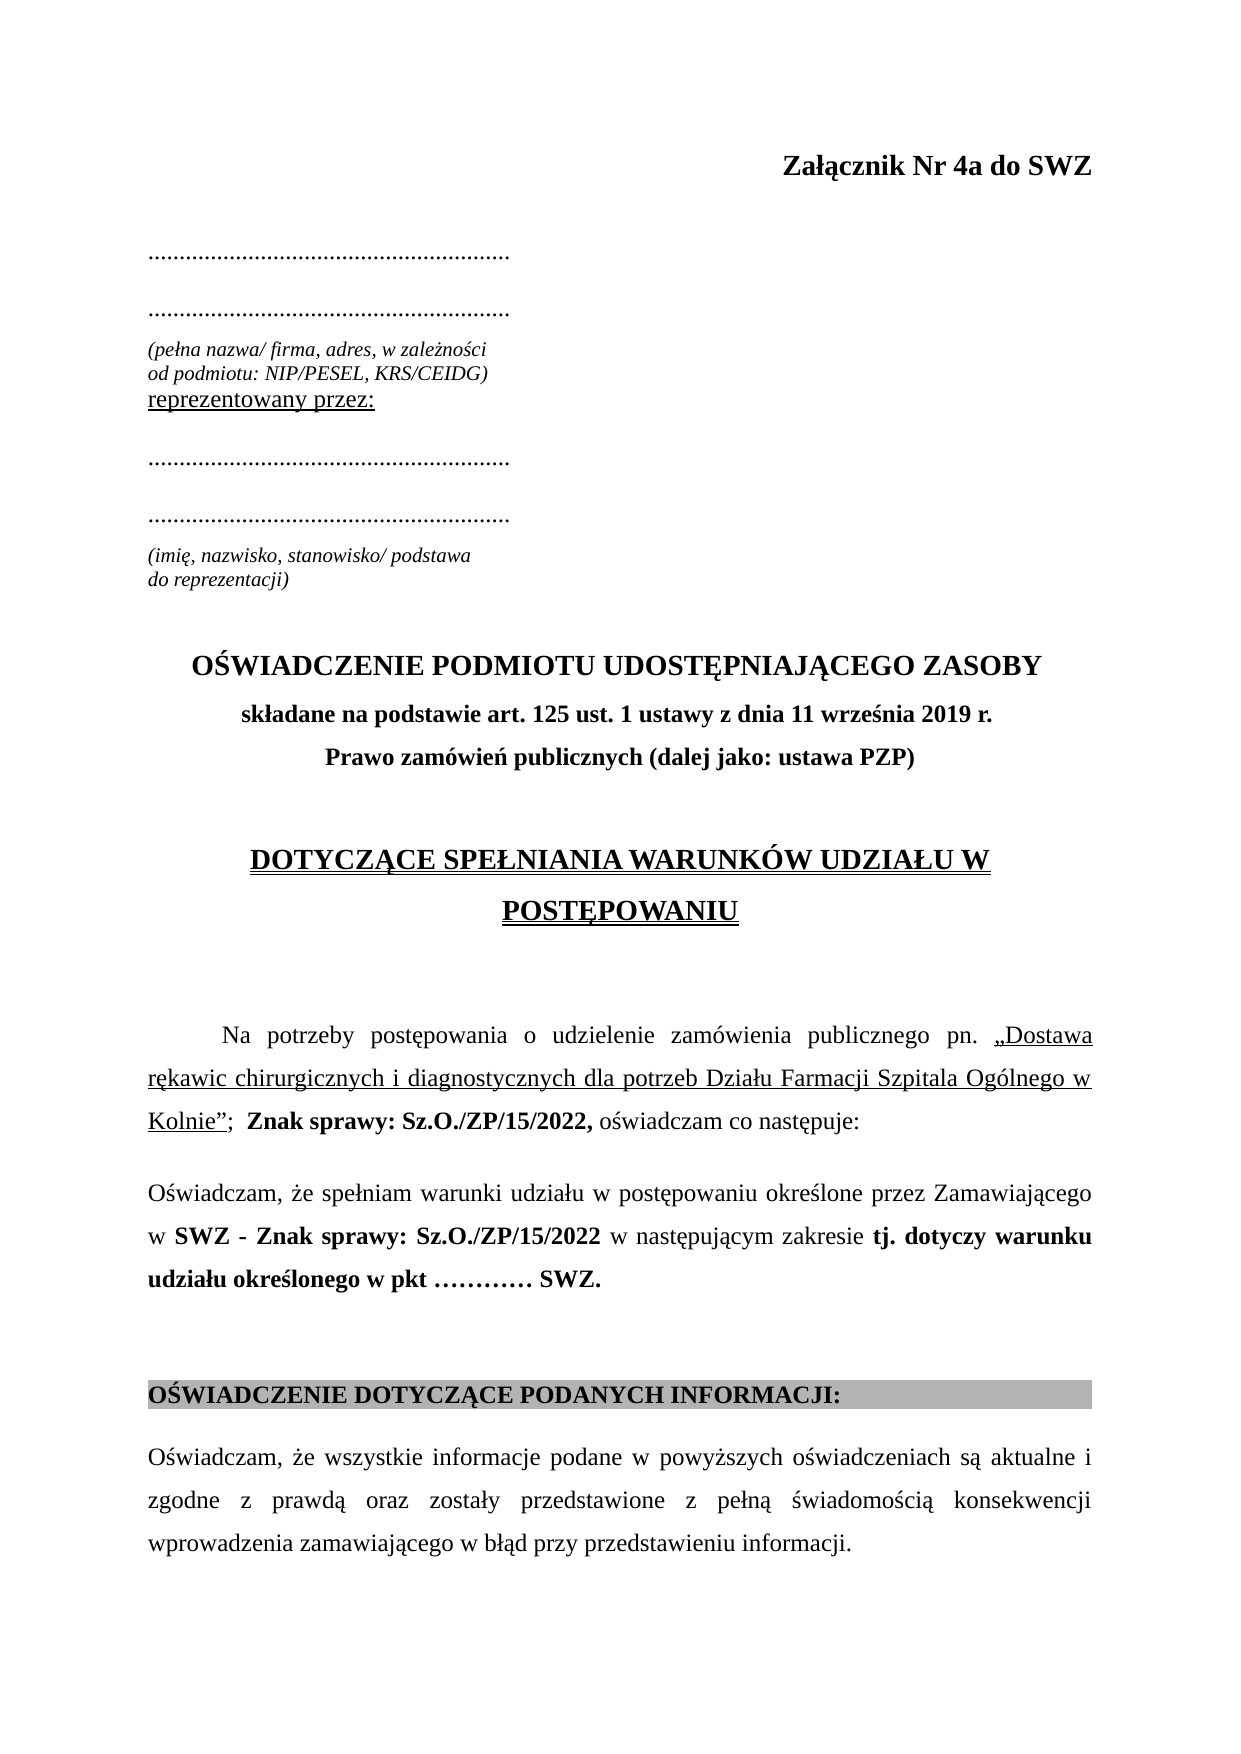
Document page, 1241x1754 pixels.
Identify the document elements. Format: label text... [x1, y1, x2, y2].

text (imię, nazwisko, stanowisko/ podstawa [148, 543, 1092, 567]
text .......................................................... [148, 293, 1092, 322]
subtitle Załącznik Nr 4a do SWZ [148, 148, 1092, 181]
text .......................................................... [148, 499, 1092, 528]
text Oświadczam, że spełniam warunki udziału w postępowaniu określone przez Zamawiającego w SWZ - Znak sprawy: Sz.O./ZP/15/2022 w następującym zakresie tj. dotyczy warunku udziału określonego w pkt ………… SWZ. [148, 1178, 1092, 1293]
text OŚWIADCZENIE DOTYCZĄCE PODANYCH INFORMACJI: [148, 1380, 1092, 1409]
text do reprezentacji) [148, 567, 1092, 591]
text reprezentowany przez: [148, 384, 1092, 413]
text Na potrzeby postępowania o udzielenie zamówienia publicznego pn. „Dostawa rękawic chirurgicznych i diagnostycznych dla potrzeb Działu Farmacji Szpitala Ogólnego w [148, 1020, 1092, 1088]
text (pełna nazwa/ firma, adres, w zależności [148, 336, 1092, 361]
text .......................................................... [148, 236, 1092, 264]
text Kolnie”; Znak sprawy: Sz.O./ZP/15/2022, oświadczam co następuje: [148, 1089, 1092, 1135]
text składane na podstawie art. 125 ust. 1 ustawy z dnia 11 września 2019 r. [148, 699, 1092, 727]
text OŚWIADCZENIE PODMIOTU UDOSTĘPNIAJĄCEGO ZASOBY [148, 648, 1092, 682]
text Oświadczam, że wszystkie informacje podane w powyższych oświadczeniach są aktualne i zgodne z prawdą oraz zostały przedstawione z pełną świadomością konsekwencji wprowadzenia zamawiającego w błąd przy przedstawieniu informacji. [148, 1442, 1092, 1557]
text .......................................................... [148, 442, 1092, 471]
text DOTYCZĄCE SPEŁNIANIA WARUNKÓW UDZIAŁU W POSTĘPOWANIU [148, 842, 1092, 926]
text Prawo zamówień publicznych (dalej jako: ustawa PZP) [148, 742, 1092, 771]
text od podmiotu: NIP/PESEL, KRS/CEIDG) [148, 361, 1092, 384]
